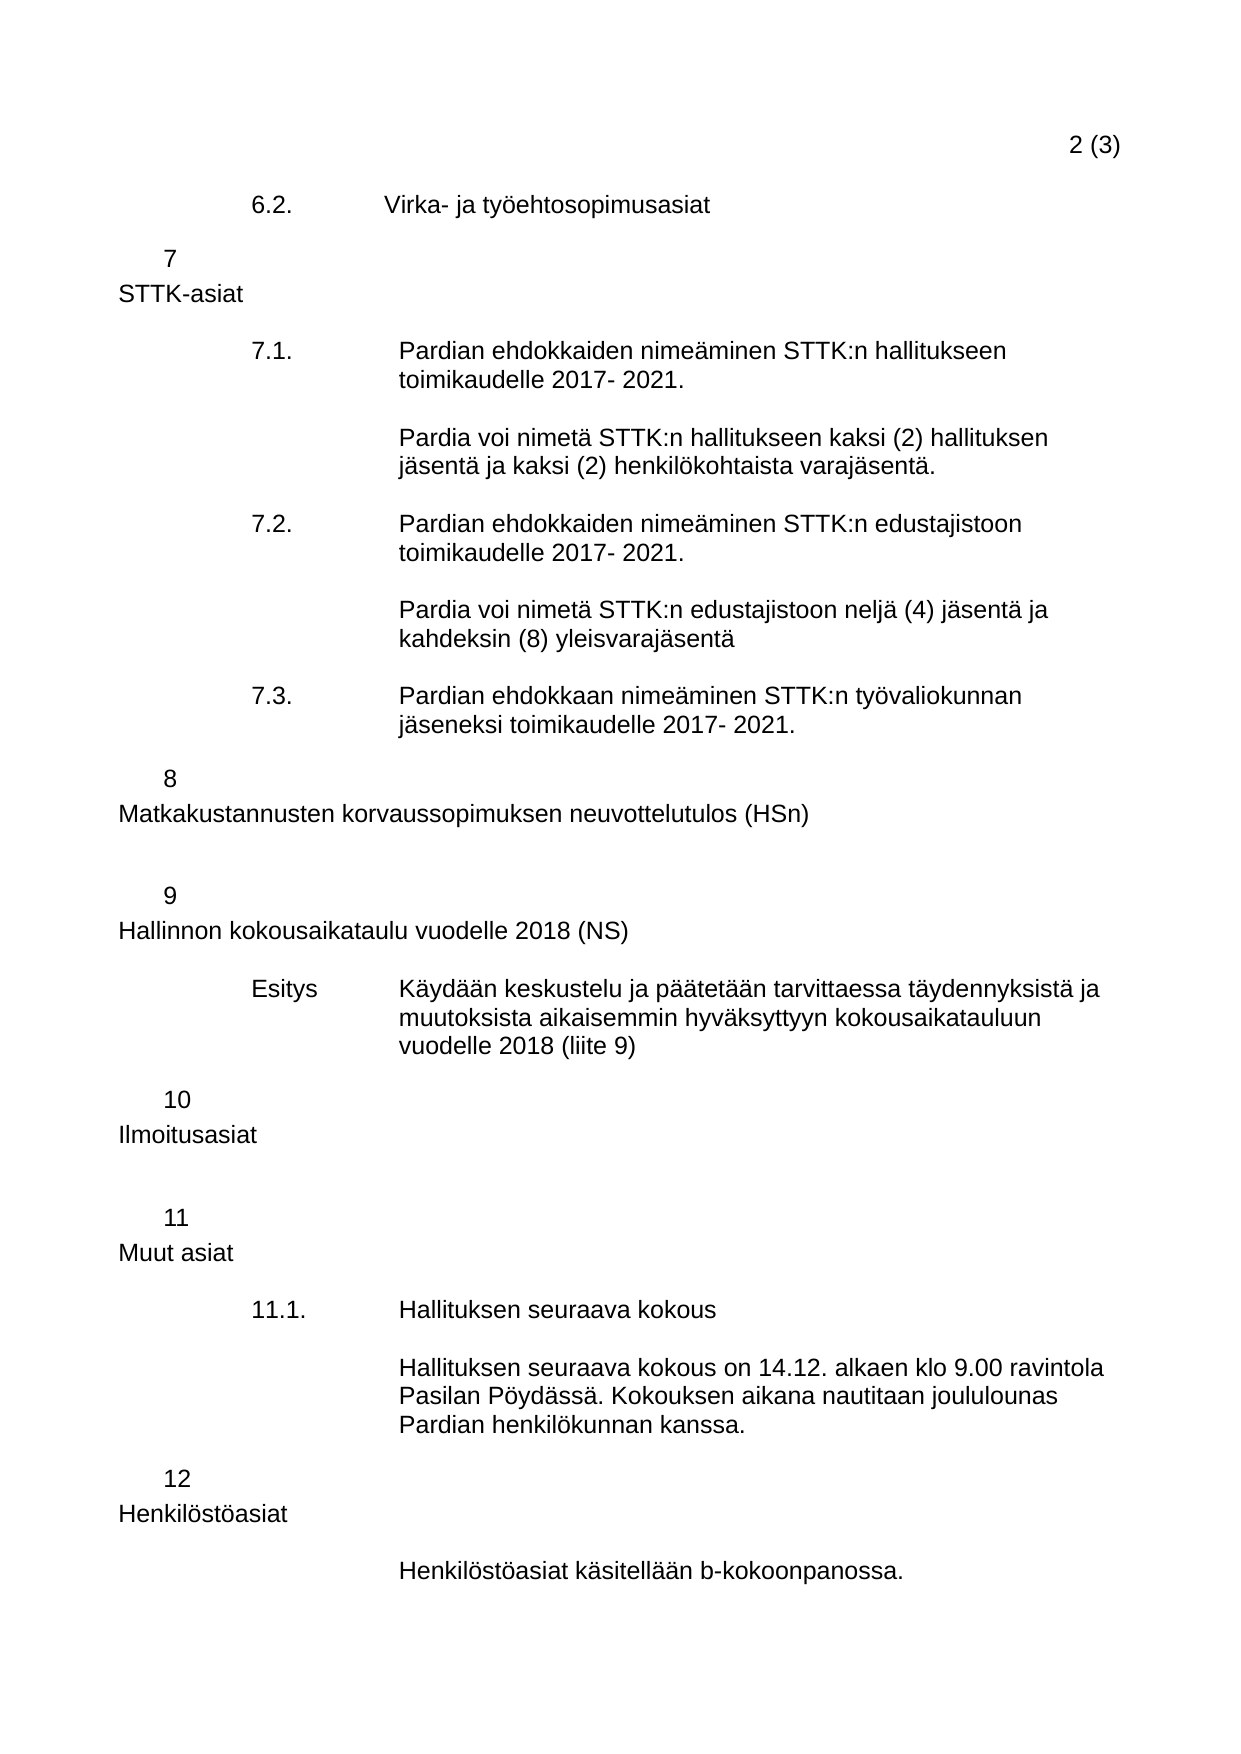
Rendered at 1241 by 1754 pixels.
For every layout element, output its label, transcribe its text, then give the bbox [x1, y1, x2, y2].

text 7.1. Pardian ehdokkaiden nimeäminen STTK:n hallitukseen toimikaudelle 2017- 2021. Pardia voi nimetä STTK:n hallitukseen kaksi (2) hallituksen jäsentä ja kaksi (2) henkilökohtaista varajäsentä. [251, 336, 1122, 480]
text Muut asiat [118, 1237, 1122, 1266]
text Ilmoitusasiat [118, 1120, 1122, 1149]
text 7.3. Pardian ehdokkaan nimeäminen STTK:n työvaliokunnan jäseneksi toimikaudelle 2017- 2021. [251, 681, 1122, 739]
text Hallinnon kokousaikataulu vuodelle 2018 (NS) [118, 916, 1122, 945]
text 6.2. Virka- ja työehtosopimusasiat [251, 190, 1122, 219]
text Matkakustannusten korvaussopimuksen neuvottelutulos (HSn) [118, 799, 1122, 827]
text Hallituksen seuraava kokous on 14.12. alkaen klo 9.00 ravintola Pasilan Pöydässä. Kokouksen aikana nautitaan joululounas Pardian henkilökunnan kanssa. [399, 1352, 1122, 1439]
text Henkilöstöasiat [118, 1499, 1122, 1527]
text STTK-asiat [118, 279, 1122, 307]
text Esitys Käydään keskustelu ja päätetään tarvittaessa täydennyksistä ja muutoksista aikaisemmin hyväksyttyyn kokousaikatauluun vuodelle 2018 (liite 9) [251, 974, 1122, 1060]
text Henkilöstöasiat käsitellään b-kokoonpanossa. [118, 1556, 1122, 1585]
text 7.2. Pardian ehdokkaiden nimeäminen STTK:n edustajistoon toimikaudelle 2017- 2021. Pardia voi nimetä STTK:n edustajistoon neljä (4) jäsentä ja kahdeksin (8) yleisvarajäsentä [251, 509, 1122, 652]
text 11.1. Hallituksen seuraava kokous [251, 1295, 1122, 1324]
